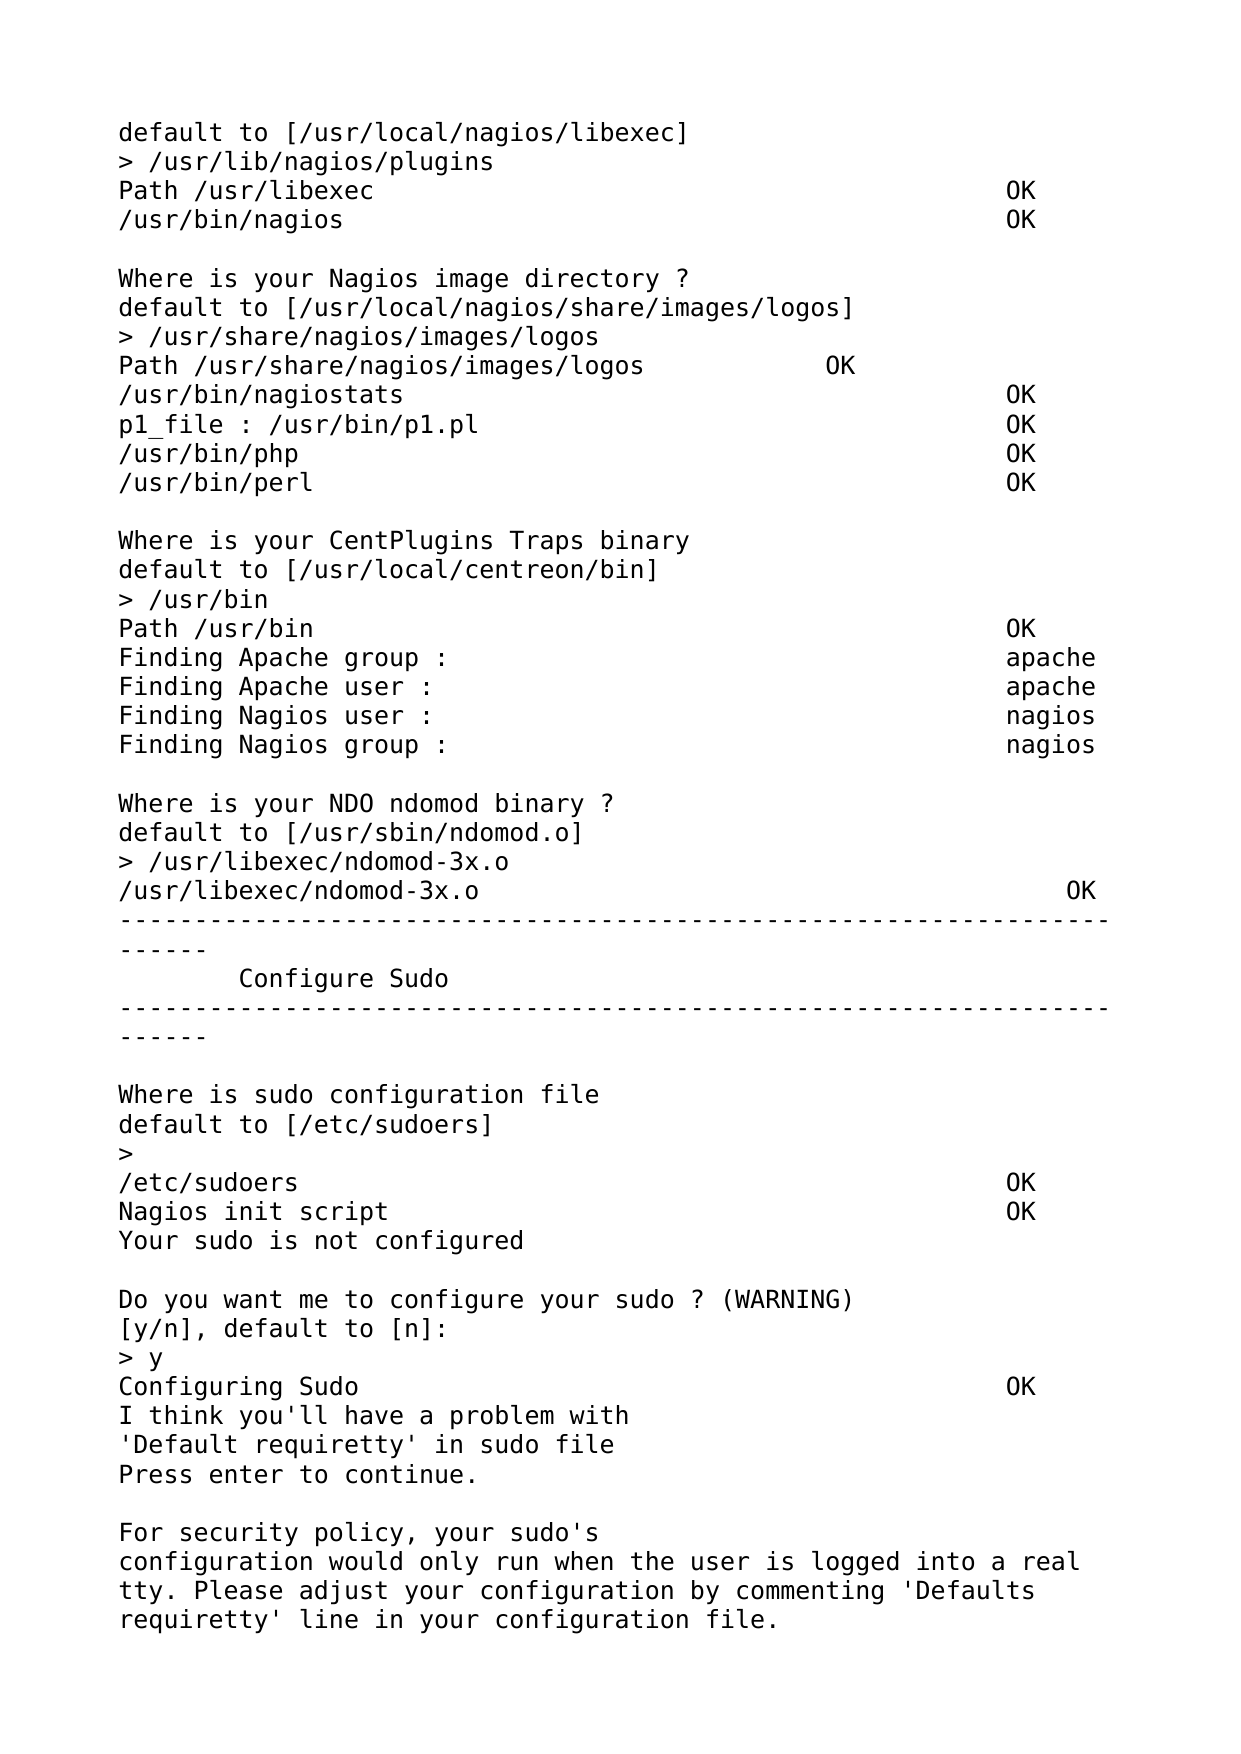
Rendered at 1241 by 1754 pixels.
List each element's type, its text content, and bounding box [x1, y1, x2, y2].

text default to [/usr/local/nagios/libexec] > /usr/lib/nagios/plugins Path /usr/libexec OK /usr/bin/nagios OK Where is your Nagios image directory ? default to [/usr/local/nagios/share/images/logos] > /usr/share/nagios/images/logos Path /usr/share/nagios/images/logos OK /usr/bin/nagiostats OK p1_file : /usr/bin/p1.pl OK /usr/bin/php OK /usr/bin/perl OK Where is your CentPlugins Traps binary default to [/usr/local/centreon/bin] > /usr/bin Path /usr/bin OK Finding Apache group : apache Finding Apache user : apache Finding Nagios user : nagios Finding Nagios group : nagios Where is your NDO ndomod binary ? default to [/usr/sbin/ndomod.o] > /usr/libexec/ndomod-3x.o /usr/libexec/ndomod-3x.o OK ------------------------------------------------------------------------ Configure Sudo ------------------------------------------------------------------------ Where is sudo configuration file default to [/etc/sudoers] > /etc/sudoers OK Nagios init script OK Your sudo is not configured Do you want me to configure your sudo ? (WARNING) [y/n], default to [n]: > y Configuring Sudo OK I think you'll have a problem with 'Default requiretty' in sudo file Press enter to continue. For security policy, your sudo's configuration would only run when the user is logged into a real tty. Please adjust your configuration by commenting 'Defaults requiretty' line in your configuration file. [118, 118, 1122, 1635]
